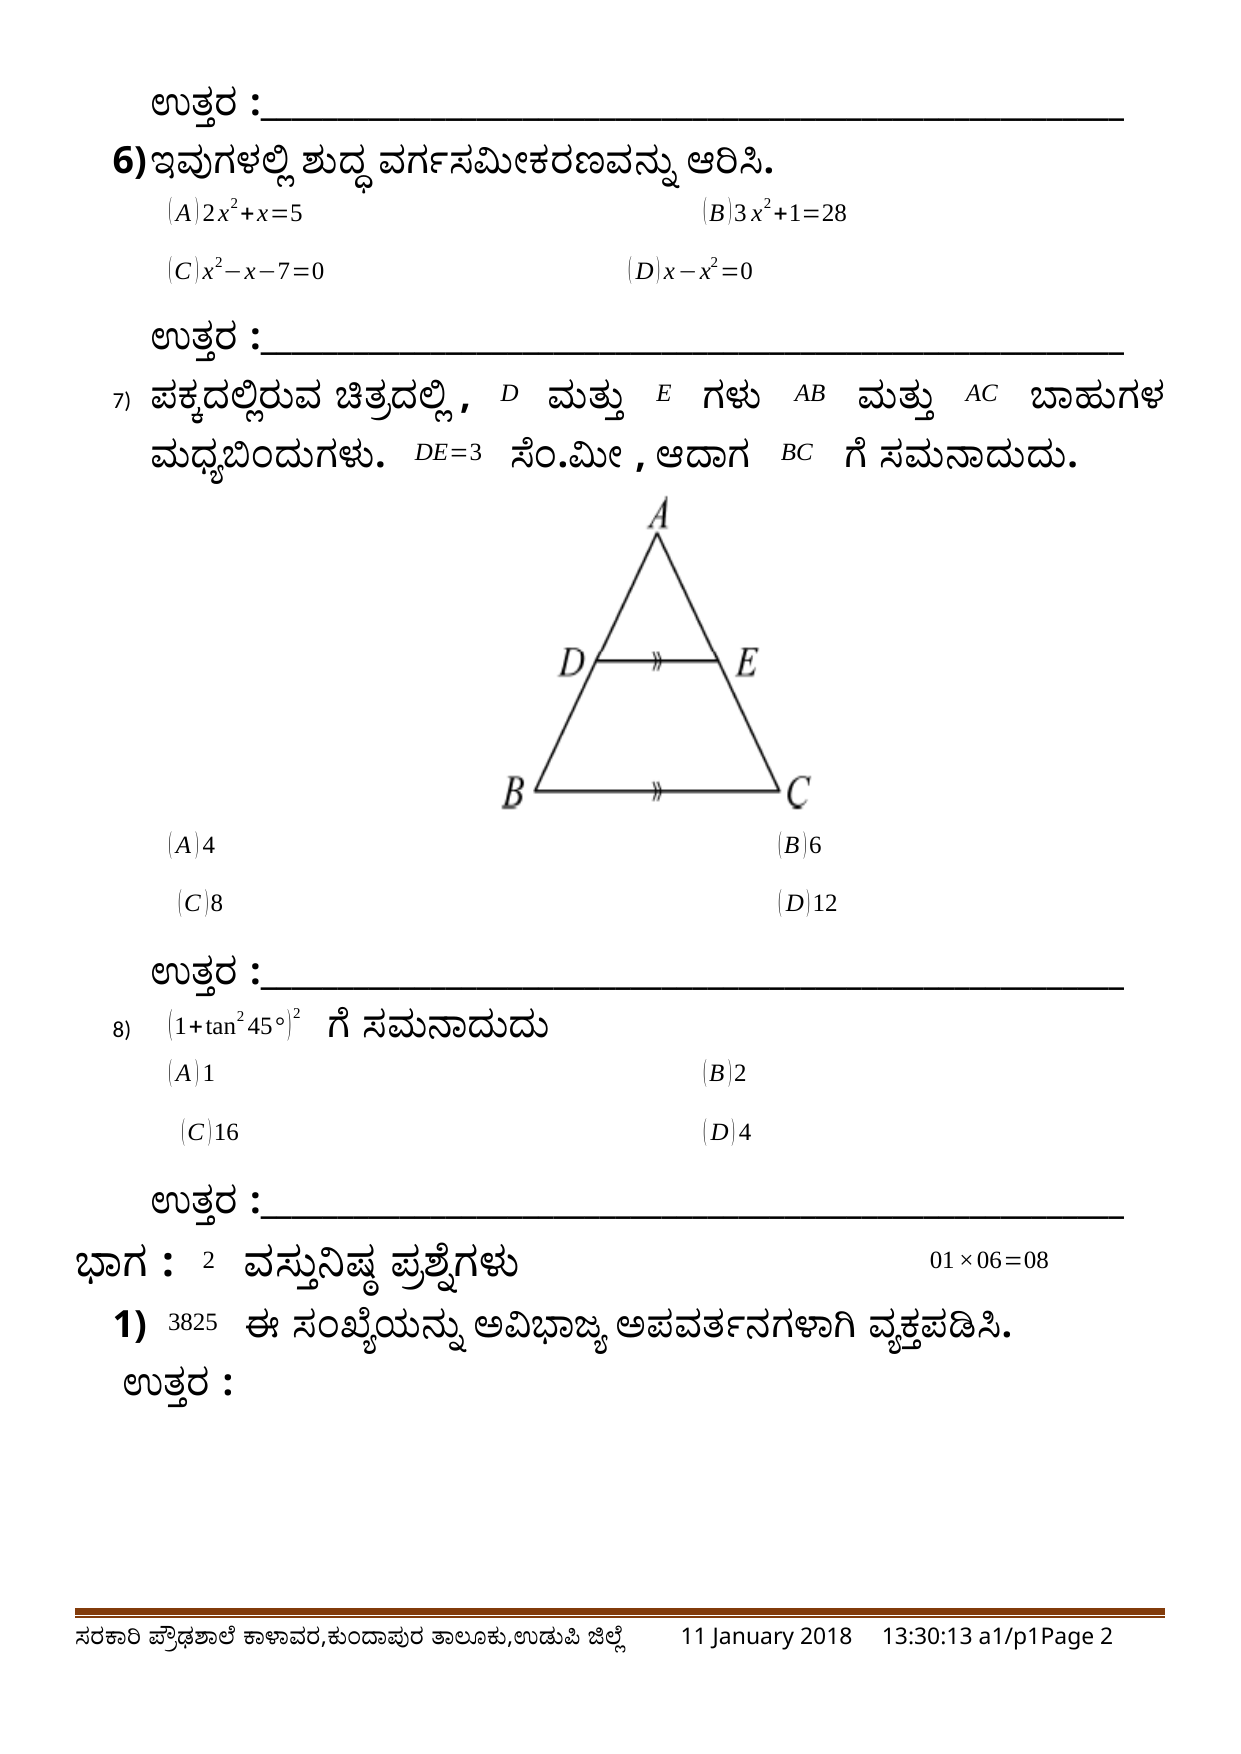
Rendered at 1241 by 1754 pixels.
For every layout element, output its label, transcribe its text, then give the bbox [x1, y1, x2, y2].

list ಉತ್ತರ :________________________________________________________ [150, 75, 1165, 126]
text ಭಾಗ : ವಸ್ತುನಿಷ್ಠ ಪ್ರಶ್ನೆಗಳು [75, 1232, 1165, 1288]
list ಉತ್ತರ :________________________________________________________ [150, 309, 1165, 361]
list ಇವುಗಳಲ್ಲಿ ಶುದ್ಧ ವರ್ಗಸಮೀಕರಣವನ್ನು ಆರಿಸಿ. [112, 134, 1165, 185]
text ಉತ್ತರ : [112, 1356, 1165, 1407]
list ಉತ್ತರ :________________________________________________________ [150, 944, 1165, 996]
text ಉತ್ತರ :________________________________________________________ [75, 1173, 1165, 1224]
list ಈ ಸಂಖ್ಯೆಯನ್ನು ಅವಿಭಾಜ್ಯ ಅಪವರ್ತನಗಳಾಗಿ ವ್ಯಕ್ತಪಡಿಸಿ. [112, 1297, 1165, 1348]
list ಪಕ್ಕದಲ್ಲಿರುವ ಚಿತ್ರದಲ್ಲಿ , ಮತ್ತು ಗಳು ಮತ್ತು ಬಾಹುಗಳ ಮಧ್ಯಬಿಂದುಗಳು. ಸೆಂ.ಮೀ , ಆದಾಗ ಗೆ ಸಮನಾದುದು. [112, 368, 1165, 478]
list ಗೆ ಸಮನಾದುದು [112, 1003, 1165, 1048]
